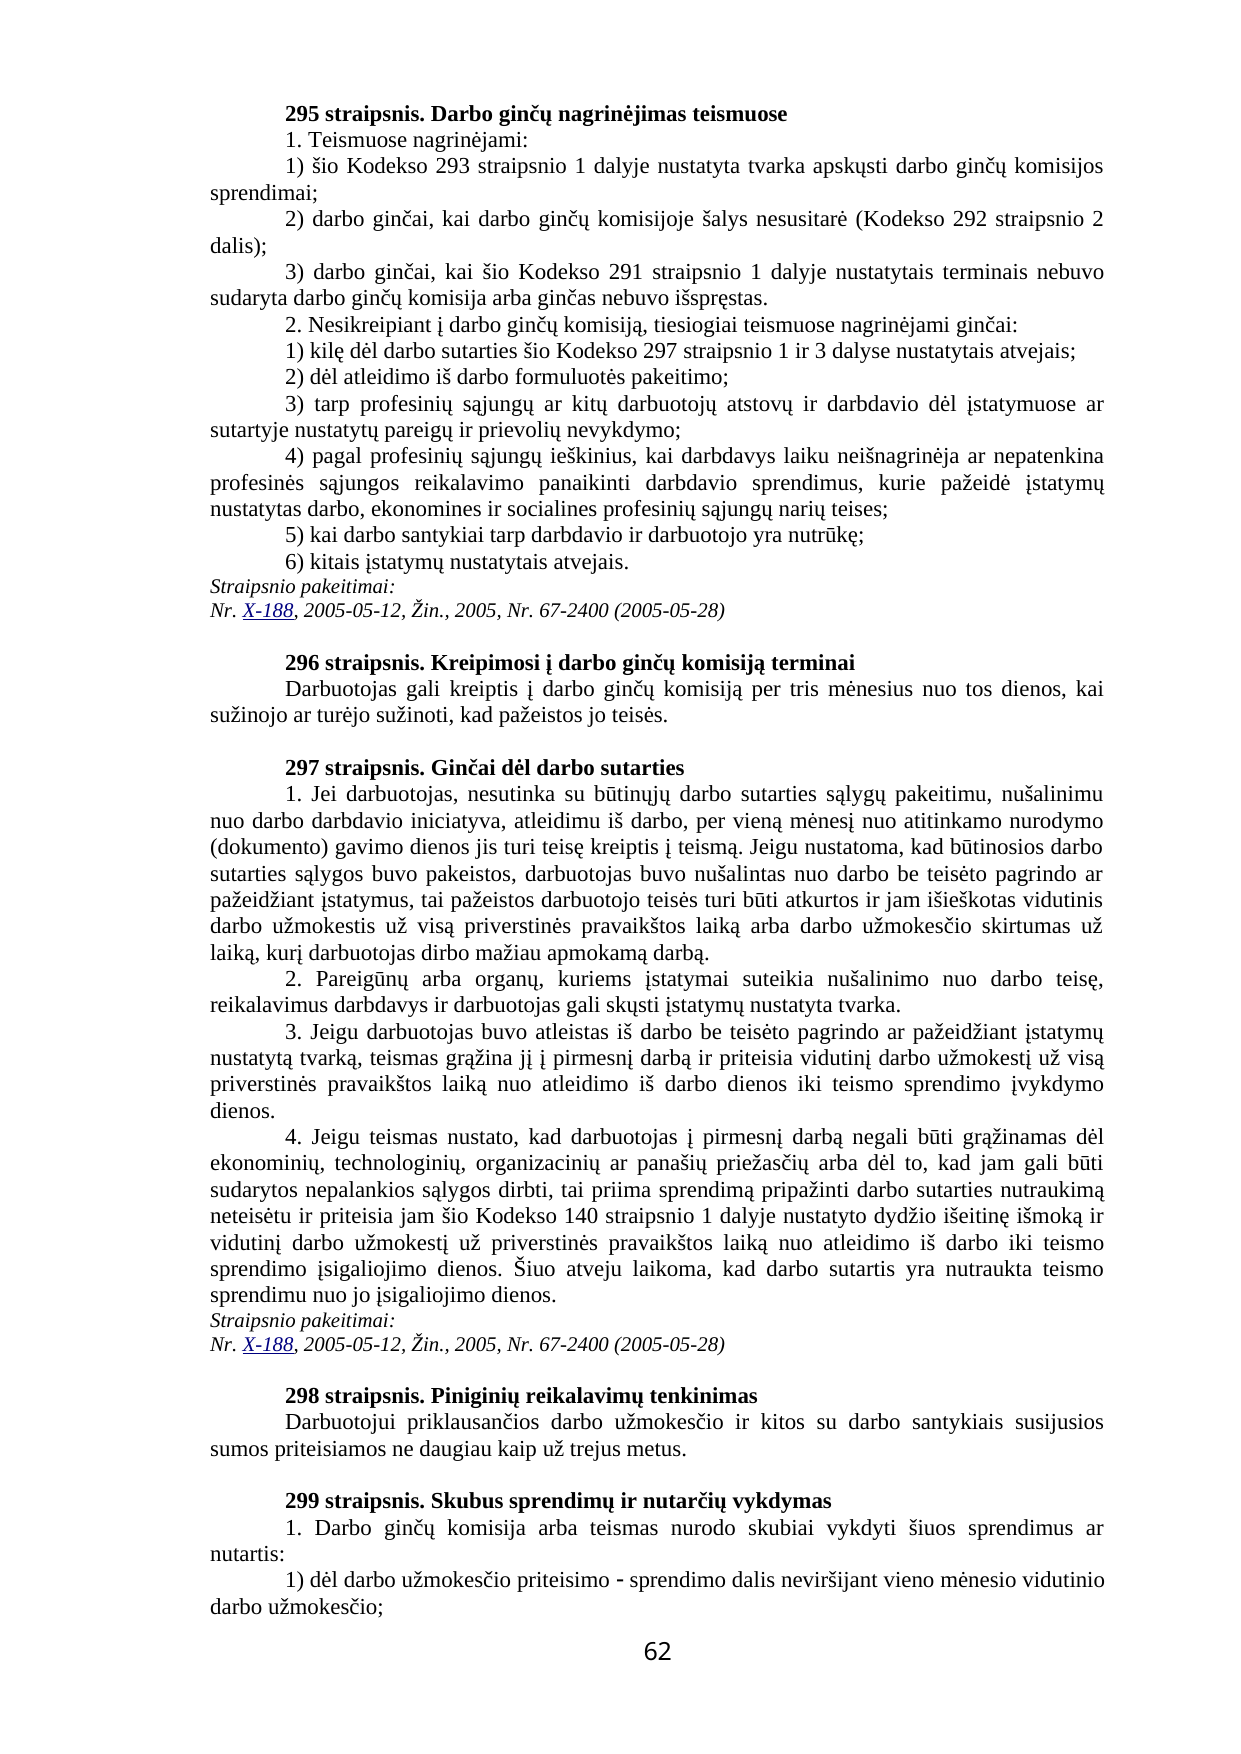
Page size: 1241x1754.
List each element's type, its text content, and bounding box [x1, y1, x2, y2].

text Darbuotojui priklausančios darbo užmokesčio ir kitos su darbo santykiais susijusios sumos priteisiamos ne daugiau kaip už trejus metus. [210, 1408, 1106, 1461]
text 1) šio Kodekso 293 straipsnio 1 dalyje nustatyta tvarka apskųsti darbo ginčų komisijos sprendimai; [210, 153, 1106, 205]
text 2. Pareigūnų arba organų, kuriems įstatymai suteikia nušalinimo nuo darbo teisę, reikalavimus darbdavys ir darbuotojas gali skųsti įstatymų nustatyta tvarka. [210, 965, 1106, 1018]
text 1. Teismuose nagrinėjami: [210, 126, 1106, 153]
text 299 straipsnis. Skubus sprendimų ir nutarčių vykdymas [210, 1487, 1106, 1514]
text 4) pagal profesinių sąjungų ieškinius, kai darbdavys laiku neišnagrinėja ar nepatenkina profesinės sąjungos reikalavimo panaikinti darbdavio sprendimus, kurie pažeidė įstatymų nustatytas darbo, ekonomines ir socialines profesinių sąjungų narių teises; [210, 442, 1106, 522]
text 4. Jeigu teismas nustato, kad darbuotojas į pirmesnį darbą negali būti grąžinamas dėl ekonominių, technologinių, organizacinių ar panašių priežasčių arba dėl to, kad jam gali būti sudarytos nepalankios sąlygos dirbti, tai priima sprendimą pripažinti darbo sutarties nutraukimą neteisėtu ir priteisia jam šio Kodekso 140 straipsnio 1 dalyje nustatyto dydžio išeitinę išmoką ir vidutinį darbo užmokestį už priverstinės pravaikštos laiką nuo atleidimo iš darbo iki teismo sprendimo įsigaliojimo dienos. Šiuo atveju laikoma, kad darbo sutartis yra nutraukta teismo sprendimu nuo jo įsigaliojimo dienos. [210, 1123, 1106, 1308]
text 3) tarp profesinių sąjungų ar kitų darbuotojų atstovų ir darbdavio dėl įstatymuose ar sutartyje nustatytų pareigų ir prievolių nevykdymo; [210, 390, 1106, 442]
text 295 straipsnis. Darbo ginčų nagrinėjimas teismuose [210, 100, 1106, 126]
text 1. Darbo ginčų komisija arba teismas nurodo skubiai vykdyti šiuos sprendimus ar nutartis: [210, 1514, 1106, 1567]
text 2. Nesikreipiant į darbo ginčų komisiją, tiesiogiai teismuose nagrinėjami ginčai: [210, 311, 1106, 337]
text 3. Jeigu darbuotojas buvo atleistas iš darbo be teisėto pagrindo ar pažeidžiant įstatymų nustatytą tvarką, teismas grąžina jį į pirmesnį darbą ir priteisia vidutinį darbo užmokestį už visą priverstinės pravaikštos laiką nuo atleidimo iš darbo dienos iki teismo sprendimo įvykdymo dienos. [210, 1018, 1106, 1123]
text 5) kai darbo santykiai tarp darbdavio ir darbuotojo yra nutrūkę; [210, 522, 1106, 548]
text Nr. X-188, 2005-05-12, Žin., 2005, Nr. 67-2400 (2005-05-28) [210, 598, 1106, 622]
text 297 straipsnis. Ginčai dėl darbo sutarties [210, 754, 1106, 781]
text Straipsnio pakeitimai: [210, 1308, 1106, 1332]
text Straipsnio pakeitimai: [210, 574, 1106, 598]
text 298 straipsnis. Piniginių reikalavimų tenkinimas [210, 1382, 1106, 1408]
text 2) darbo ginčai, kai darbo ginčų komisijoje šalys nesusitarė (Kodekso 292 straipsnio 2 dalis); [210, 205, 1106, 258]
text 2) dėl atleidimo iš darbo formuluotės pakeitimo; [210, 363, 1106, 390]
text 1) dėl darbo užmokesčio priteisimo  sprendimo dalis neviršijant vieno mėnesio vidutinio darbo užmokesčio; [210, 1567, 1106, 1619]
text 1) kilę dėl darbo sutarties šio Kodekso 297 straipsnio 1 ir 3 dalyse nustatytais atvejais; [210, 337, 1106, 363]
text Nr. X-188, 2005-05-12, Žin., 2005, Nr. 67-2400 (2005-05-28) [210, 1332, 1106, 1356]
text 296 straipsnis. Kreipimosi į darbo ginčų komisiją terminai [210, 649, 1106, 675]
text 6) kitais įstatymų nustatytais atvejais. [210, 548, 1106, 574]
text Darbuotojas gali kreiptis į darbo ginčų komisiją per tris mėnesius nuo tos dienos, kai sužinojo ar turėjo sužinoti, kad pažeistos jo teisės. [210, 675, 1106, 728]
text 3) darbo ginčai, kai šio Kodekso 291 straipsnio 1 dalyje nustatytais terminais nebuvo sudaryta darbo ginčų komisija arba ginčas nebuvo išspręstas. [210, 258, 1106, 311]
text 1. Jei darbuotojas, nesutinka su būtinųjų darbo sutarties sąlygų pakeitimu, nušalinimu nuo darbo darbdavio iniciatyva, atleidimu iš darbo, per vieną mėnesį nuo atitinkamo nurodymo (dokumento) gavimo dienos jis turi teisę kreiptis į teismą. Jeigu nustatoma, kad būtinosios darbo sutarties sąlygos buvo pakeistos, darbuotojas buvo nušalintas nuo darbo be teisėto pagrindo ar pažeidžiant įstatymus, tai pažeistos darbuotojo teisės turi būti atkurtos ir jam išieškotas vidutinis darbo užmokestis už visą priverstinės pravaikštos laiką arba darbo užmokesčio skirtumas už laiką, kurį darbuotojas dirbo mažiau apmokamą darbą. [210, 781, 1104, 965]
